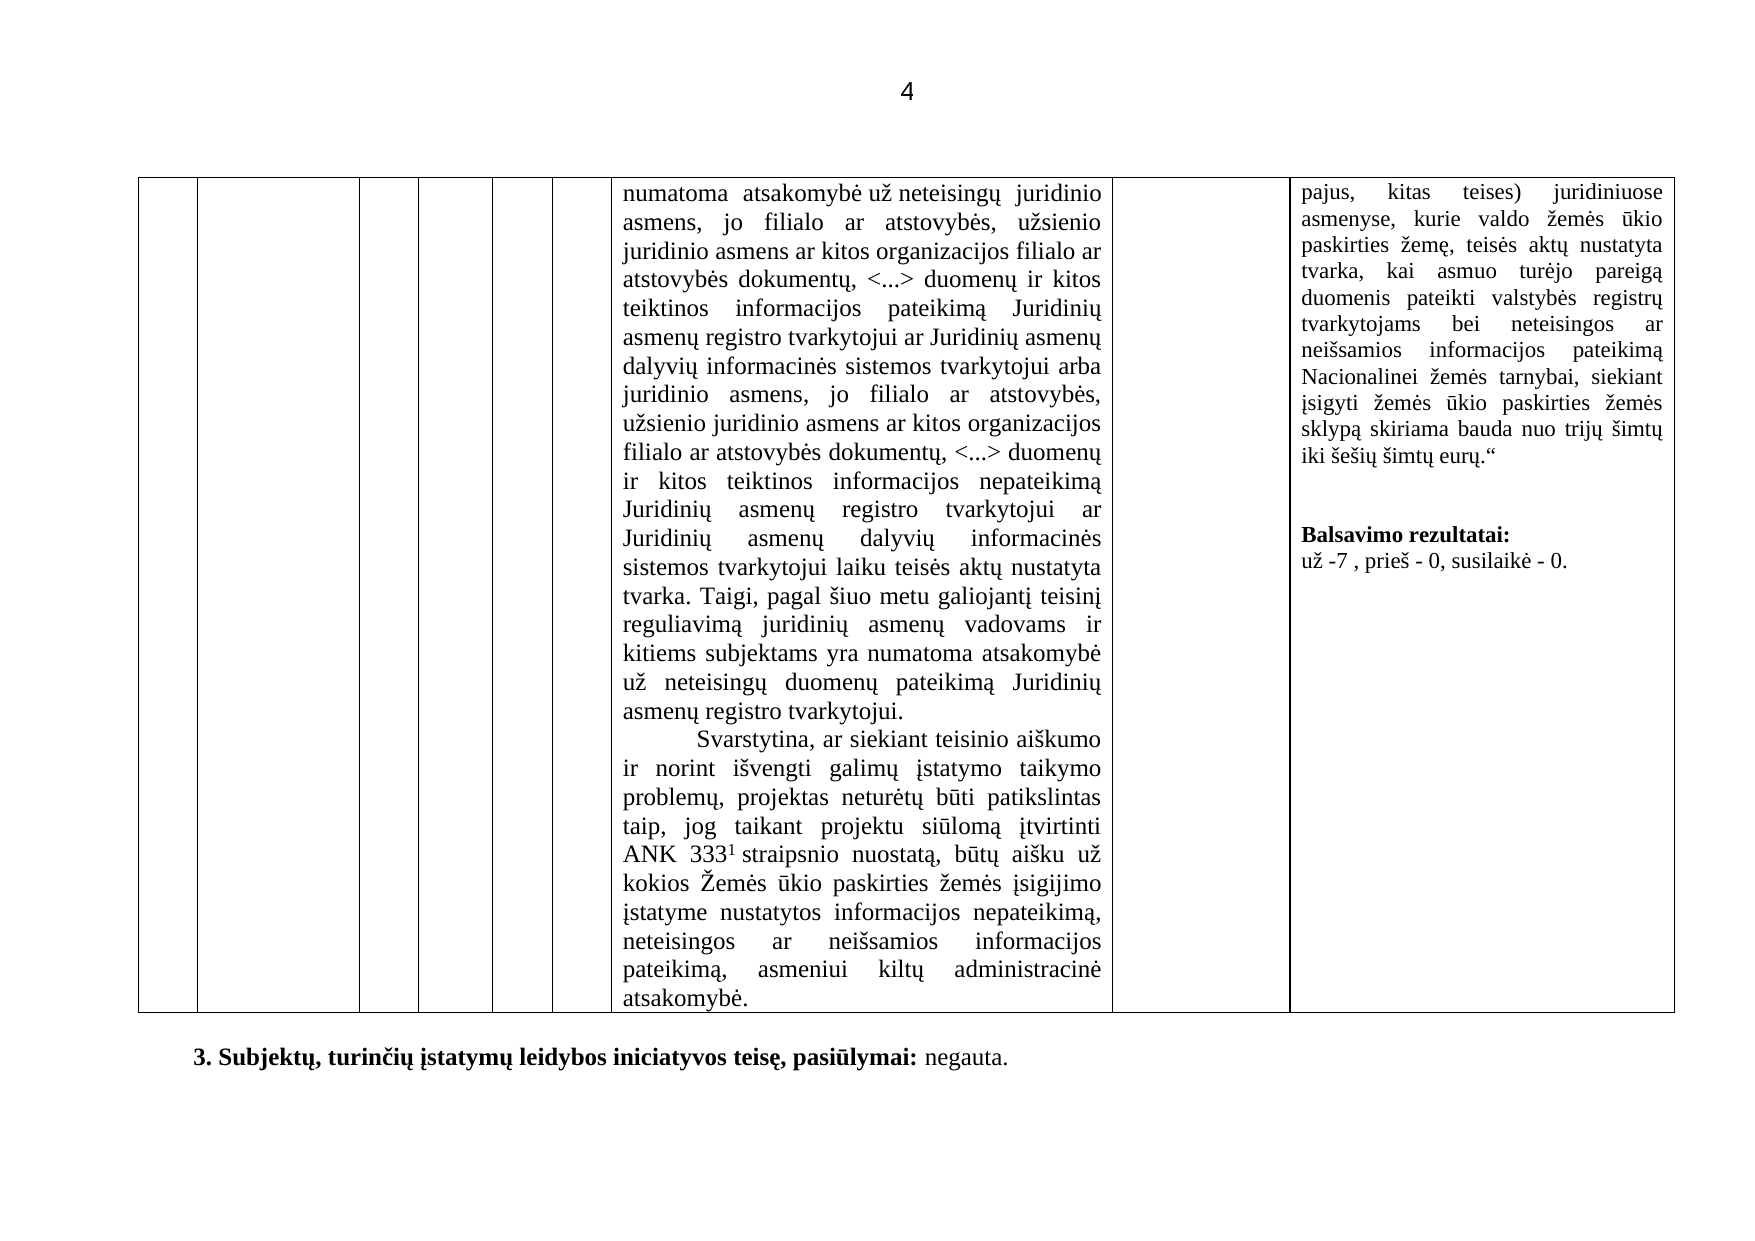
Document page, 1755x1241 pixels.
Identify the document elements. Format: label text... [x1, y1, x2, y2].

table_cell [493, 178, 552, 1012]
table_cell [419, 178, 492, 1012]
table_cell [360, 178, 418, 1012]
text 3. Subjektų, turinčių įstatymų leidybos iniciatyvos teisę, pasiūlymai: negauta. [118, 1042, 1695, 1071]
table_cell numatoma atsakomybė už neteisingų juridinio asmens, jo filialo ar atstovybės, užsienio juridinio asmens ar kitos organizacijos filialo ar atstovybės dokumentų, <...> duomenų ir kitos teiktinos informacijos pateikimą Juridinių asmenų registro tvarkytojui ar Juridinių asmenų dalyvių informacinės sistemos tvarkytojui arba juridinio asmens, jo filialo ar atstovybės, užsienio juridinio asmens ar kitos organizacijos filialo ar atstovybės dokumentų, <...> duomenų ir kitos teiktinos informacijos nepateikimą Juridinių asmenų registro tvarkytojui ar Juridinių asmenų dalyvių informacinės sistemos tvarkytojui laiku teisės aktų nustatyta tvarka. Taigi, pagal šiuo metu galiojantį teisinį reguliavimą juridinių asmenų vadovams ir kitiems subjektams yra numatoma atsakomybė už neteisingų duomenų pateikimą Juridinių asmenų registro tvarkytojui. Svarstytina, ar siekiant teisinio aiškumo ir norint išvengti galimų įstatymo taikymo problemų, projektas neturėtų būti patikslintas taip, jog taikant projektu siūlomą įtvirtinti ANK 3331 straipsnio nuostatą, būtų aišku už kokios Žemės ūkio paskirties žemės įsigijimo įstatyme nustatytos informacijos nepateikimą, neteisingos ar neišsamios informacijos pateikimą, asmeniui kiltų administracinė atsakomybė. [612, 178, 1112, 1012]
table_cell pajus, kitas teises) juridiniuose asmenyse, kurie valdo žemės ūkio paskirties žemę, teisės aktų nustatyta tvarka, kai asmuo turėjo pareigą duomenis pateikti valstybės registrų tvarkytojams bei neteisingos ar neišsamios informacijos pateikimą Nacionalinei žemės tarnybai, siekiant įsigyti žemės ūkio paskirties žemės sklypą skiriama bauda nuo trijų šimtų iki šešių šimtų eurų.“ Balsavimo rezultatai: už -7 , prieš - 0, susilaikė - 0. [1291, 178, 1674, 1012]
table_cell [553, 178, 611, 1012]
table_cell [198, 178, 359, 1012]
table_cell [139, 178, 197, 1012]
table_cell [1113, 178, 1289, 1012]
